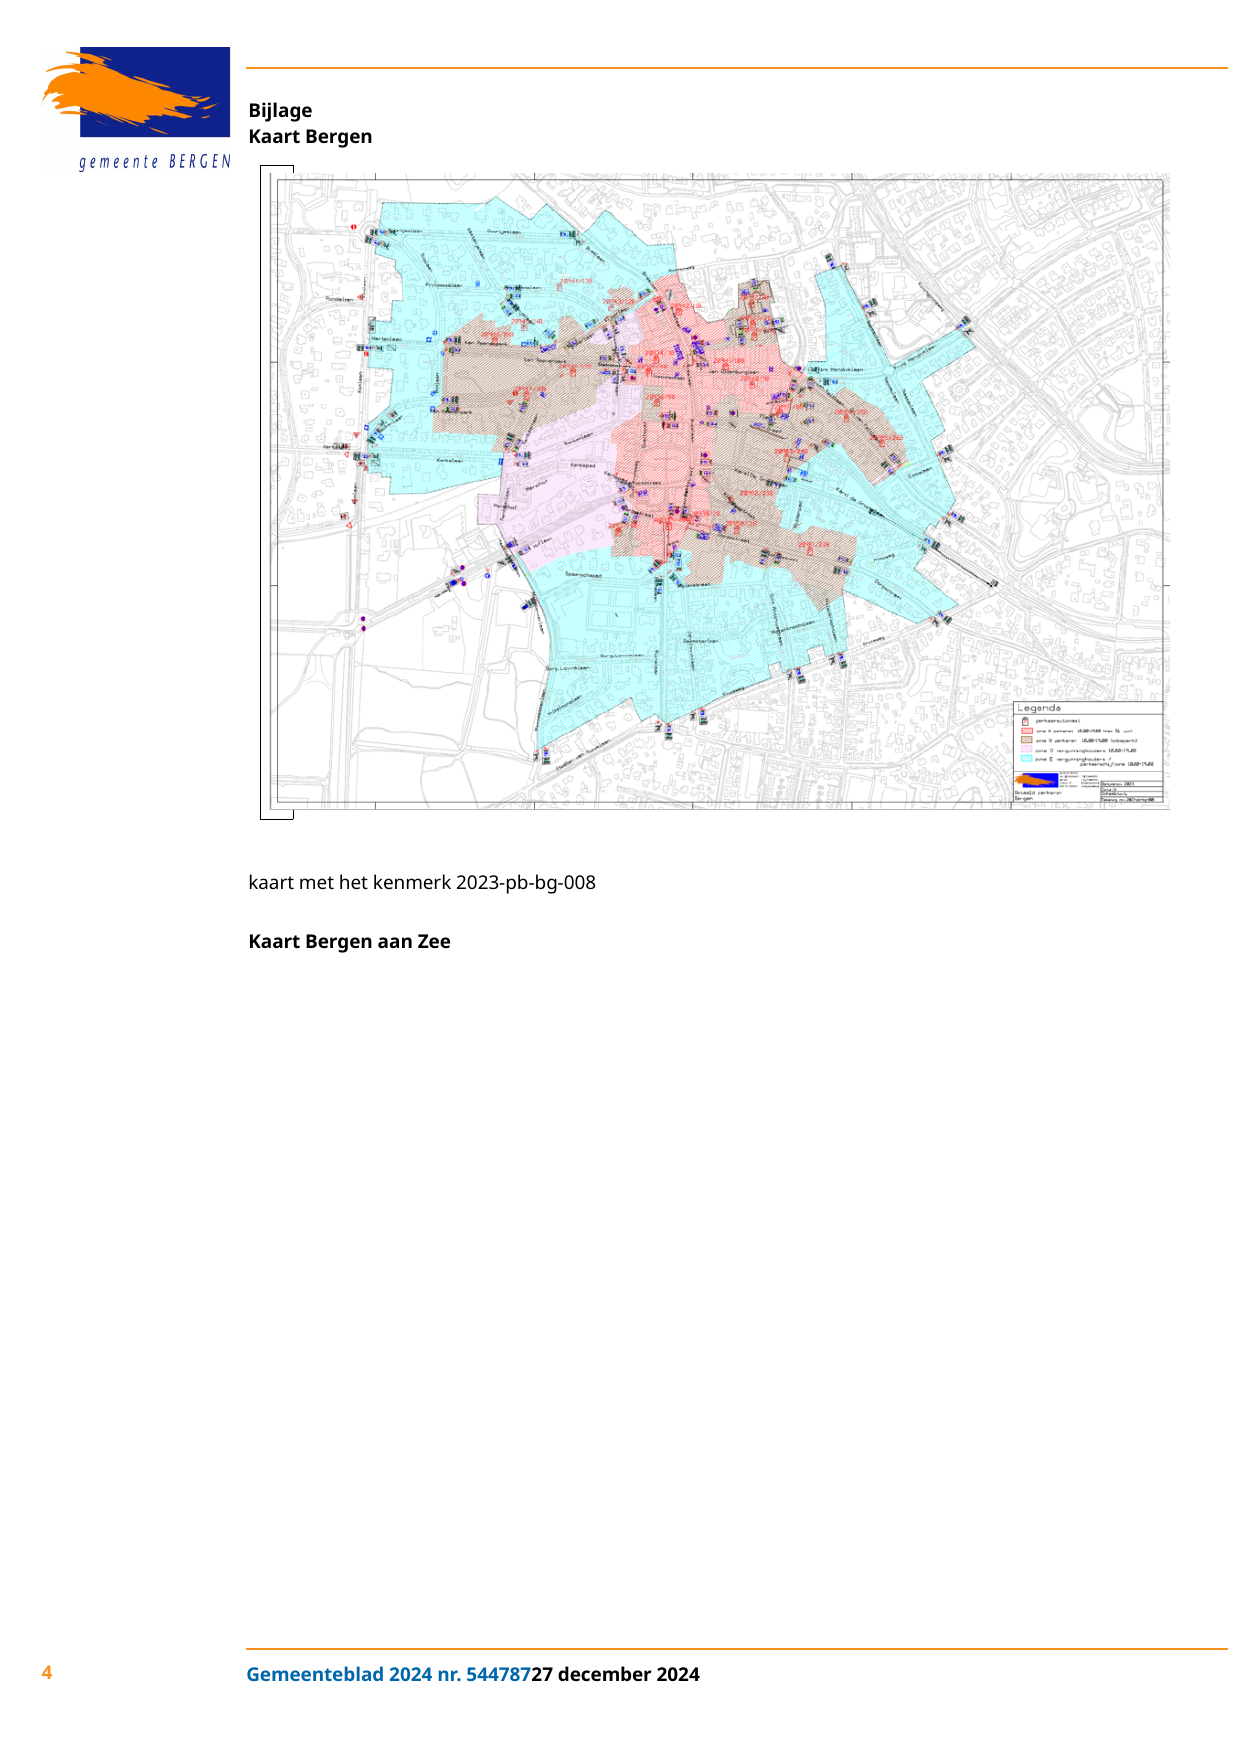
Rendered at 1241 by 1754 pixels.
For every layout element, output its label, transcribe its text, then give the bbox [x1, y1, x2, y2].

text Bijlage [248, 95, 1152, 123]
text kaart met het kenmerk 2023-pb-bg-008 [248, 869, 1152, 895]
text Kaart Bergen [248, 123, 1152, 149]
picture [268, 173, 1173, 810]
picture [41, 47, 231, 172]
text Kaart Bergen aan Zee [248, 929, 1152, 954]
